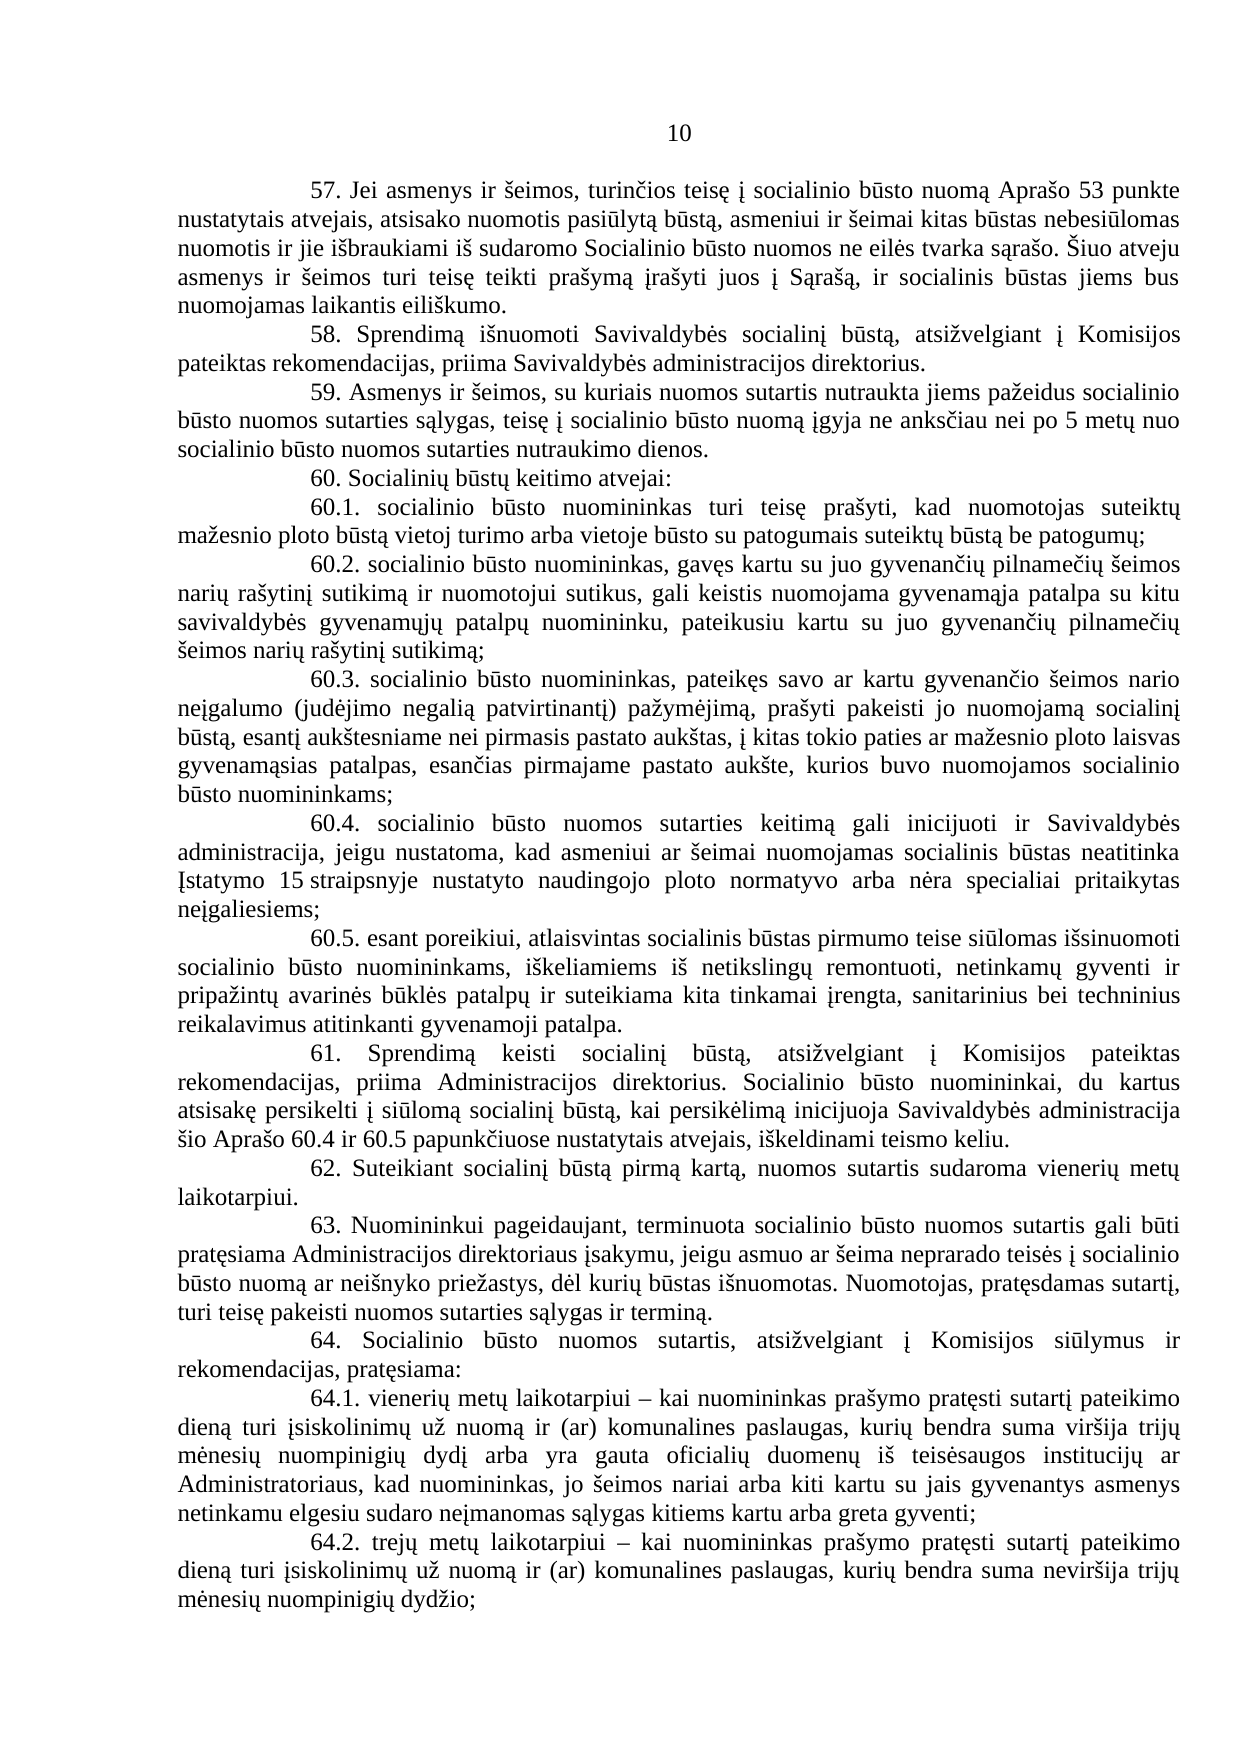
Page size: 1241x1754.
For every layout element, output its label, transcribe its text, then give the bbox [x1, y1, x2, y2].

text 60.2. socialinio būsto nuomininkas, gavęs kartu su juo gyvenančių pilnamečių šeimos narių rašytinį sutikimą ir nuomotojui sutikus, gali keistis nuomojama gyvenamąja patalpa su kitu savivaldybės gyvenamųjų patalpų nuomininku, pateikusiu kartu su juo gyvenančių pilnamečių šeimos narių rašytinį sutikimą; [177, 549, 1181, 664]
text 60.3. socialinio būsto nuomininkas, pateikęs savo ar kartu gyvenančio šeimos nario neįgalumo (judėjimo negalią patvirtinantį) pažymėjimą, prašyti pakeisti jo nuomojamą socialinį būstą, esantį aukštesniame nei pirmasis pastato aukštas, į kitas tokio paties ar mažesnio ploto laisvas gyvenamąsias patalpas, esančias pirmajame pastato aukšte, kurios buvo nuomojamos socialinio būsto nuomininkams; [177, 664, 1181, 808]
text 59. Asmenys ir šeimos, su kuriais nuomos sutartis nutraukta jiems pažeidus socialinio būsto nuomos sutarties sąlygas, teisę į socialinio būsto nuomą įgyja ne anksčiau nei po 5 metų nuo socialinio būsto nuomos sutarties nutraukimo dienos. [177, 377, 1181, 463]
text 64. Socialinio būsto nuomos sutartis, atsižvelgiant į Komisijos siūlymus ir rekomendacijas, pratęsiama: [177, 1326, 1181, 1383]
text 60.4. socialinio būsto nuomos sutarties keitimą gali inicijuoti ir Savivaldybės administracija, jeigu nustatoma, kad asmeniui ar šeimai nuomojamas socialinis būstas neatitinka Įstatymo 15 straipsnyje nustatyto naudingojo ploto normatyvo arba nėra specialiai pritaikytas neįgaliesiems; [177, 808, 1181, 923]
text 60. Socialinių būstų keitimo atvejai: [177, 463, 1181, 492]
text 58. Sprendimą išnuomoti Savivaldybės socialinį būstą, atsižvelgiant į Komisijos pateiktas rekomendacijas, priima Savivaldybės administracijos direktorius. [177, 319, 1181, 377]
text 60.5. esant poreikiui, atlaisvintas socialinis būstas pirmumo teise siūlomas išsinuomoti socialinio būsto nuomininkams, iškeliamiems iš netikslingų remontuoti, netinkamų gyventi ir pripažintų avarinės būklės patalpų ir suteikiama kita tinkamai įrengta, sanitarinius bei techninius reikalavimus atitinkanti gyvenamoji patalpa. [177, 923, 1181, 1038]
text 61. Sprendimą keisti socialinį būstą, atsižvelgiant į Komisijos pateiktas rekomendacijas, priima Administracijos direktorius. Socialinio būsto nuomininkai, du kartus atsisakę persikelti į siūlomą socialinį būstą, kai persikėlimą inicijuoja Savivaldybės administracija šio Aprašo 60.4 ir 60.5 papunkčiuose nustatytais atvejais, iškeldinami teismo keliu. [177, 1038, 1181, 1153]
text 60.1. socialinio būsto nuomininkas turi teisę prašyti, kad nuomotojas suteiktų mažesnio ploto būstą vietoj turimo arba vietoje būsto su patogumais suteiktų būstą be patogumų; [177, 492, 1181, 549]
text 57. Jei asmenys ir šeimos, turinčios teisę į socialinio būsto nuomą Aprašo 53 punkte nustatytais atvejais, atsisako nuomotis pasiūlytą būstą, asmeniui ir šeimai kitas būstas nebesiūlomas nuomotis ir jie išbraukiami iš sudaromo Socialinio būsto nuomos ne eilės tvarka sąrašo. Šiuo atveju asmenys ir šeimos turi teisę teikti prašymą įrašyti juos į Sąrašą, ir socialinis būstas jiems bus nuomojamas laikantis eiliškumo. [177, 176, 1181, 319]
text 64.2. trejų metų laikotarpiui – kai nuomininkas prašymo pratęsti sutartį pateikimo dieną turi įsiskolinimų už nuomą ir (ar) komunalines paslaugas, kurių bendra suma neviršija trijų mėnesių nuompinigių dydžio; [177, 1527, 1181, 1613]
text 64.1. vienerių metų laikotarpiui – kai nuomininkas prašymo pratęsti sutartį pateikimo dieną turi įsiskolinimų už nuomą ir (ar) komunalines paslaugas, kurių bendra suma viršija trijų mėnesių nuompinigių dydį arba yra gauta oficialių duomenų iš teisėsaugos institucijų ar Administratoriaus, kad nuomininkas, jo šeimos nariai arba kiti kartu su jais gyvenantys asmenys netinkamu elgesiu sudaro neįmanomas sąlygas kitiems kartu arba greta gyventi; [177, 1383, 1181, 1527]
text 63. Nuomininkui pageidaujant, terminuota socialinio būsto nuomos sutartis gali būti pratęsiama Administracijos direktoriaus įsakymu, jeigu asmuo ar šeima neprarado teisės į socialinio būsto nuomą ar neišnyko priežastys, dėl kurių būstas išnuomotas. Nuomotojas, pratęsdamas sutartį, turi teisę pakeisti nuomos sutarties sąlygas ir terminą. [177, 1211, 1181, 1326]
text 62. Suteikiant socialinį būstą pirmą kartą, nuomos sutartis sudaroma vienerių metų laikotarpiui. [177, 1153, 1181, 1211]
